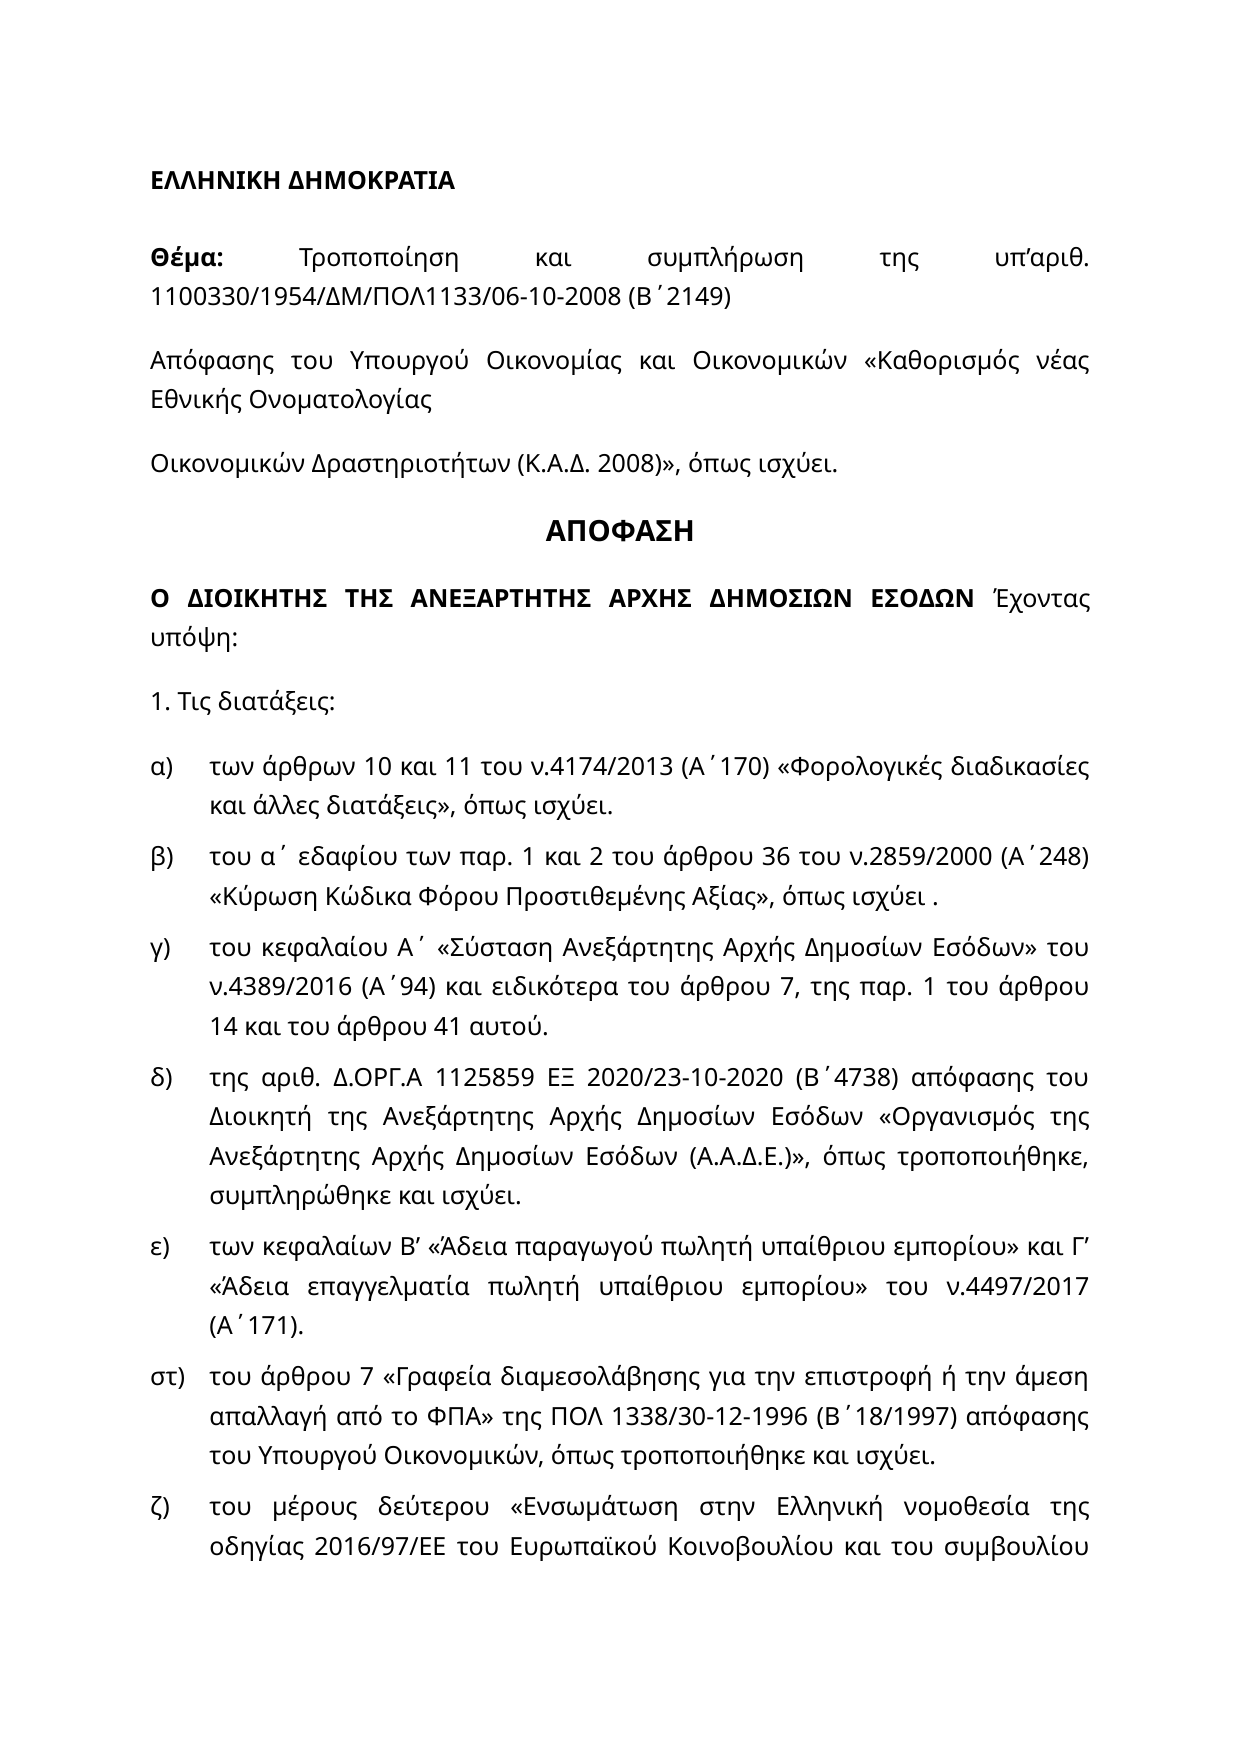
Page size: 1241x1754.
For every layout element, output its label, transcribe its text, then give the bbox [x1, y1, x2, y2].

text 1. Τις διατάξεις: [150, 684, 1090, 718]
list ε) των κεφαλαίων Β’ «Άδεια παραγωγού πωλητή υπαίθριου εμπορίου» και Γ’ «Άδεια επαγγελματία πωλητή υπαίθριου εμπορίου» του ν.4497/2017 (Α΄171). [150, 1229, 1090, 1341]
text ΑΠΟΦΑΣΗ [150, 510, 1090, 550]
list ζ) του μέρους δεύτερου «Ενσωμάτωση στην Ελληνική νομοθεσία της οδηγίας 2016/97/ΕΕ του Ευρωπαϊκού Κοινοβουλίου και του συμβουλίου [150, 1489, 1090, 1562]
list α) των άρθρων 10 και 11 του ν.4174/2013 (Α΄170) «Φορολογικές διαδικασίες και άλλες διατάξεις», όπως ισχύει. [150, 748, 1090, 821]
list στ) του άρθρου 7 «Γραφεία διαμεσολάβησης για την επιστροφή ή την άμεση απαλλαγή από το ΦΠΑ» της ΠΟΛ 1338/30-12-1996 (Β΄18/1997) απόφασης του Υπουργού Οικονομικών, όπως τροποποιήθηκε και ισχύει. [150, 1359, 1090, 1471]
list δ) της αριθ. Δ.ΟΡΓ.Α 1125859 ΕΞ 2020/23-10-2020 (Β΄4738) απόφασης του Διοικητή της Ανεξάρτητης Αρχής Δημοσίων Εσόδων «Οργανισμός της Ανεξάρτητης Αρχής Δημοσίων Εσόδων (Α.Α.Δ.Ε.)», όπως τροποποιήθηκε, συμπληρώθηκε και ισχύει. [150, 1060, 1090, 1211]
text Ο ΔΙΟΙΚΗΤΗΣ ΤΗΣ ΑΝΕΞΑΡΤΗΤΗΣ ΑΡΧΗΣ ΔΗΜΟΣΙΩΝ ΕΣΟΔΩΝ Έχοντας υπόψη: [150, 581, 1090, 654]
list γ) του κεφαλαίου Α΄ «Σύσταση Ανεξάρτητης Αρχής Δημοσίων Εσόδων» του ν.4389/2016 (Α΄94) και ειδικότερα του άρθρου 7, της παρ. 1 του άρθρου 14 και του άρθρου 41 αυτού. [150, 930, 1090, 1042]
text Απόφασης του Υπουργού Οικονομίας και Οικονομικών «Καθορισμός νέας Εθνικής Ονοματολογίας [150, 342, 1090, 416]
text Θέμα: Τροποποίηση και συμπλήρωση της υπ’αριθ. 1100330/1954/ΔΜ/ΠΟΛ1133/06-10-2008 (Β΄2149) [150, 239, 1090, 312]
list β) του α΄ εδαφίου των παρ. 1 και 2 του άρθρου 36 του ν.2859/2000 (Α΄248) «Κύρωση Κώδικα Φόρου Προστιθεμένης Αξίας», όπως ισχύει . [150, 839, 1090, 912]
title ΕΛΛΗΝΙΚΗ ΔΗΜΟΚΡΑΤΙΑ [150, 162, 1090, 197]
text Οικονομικών Δραστηριοτήτων (Κ.Α.Δ. 2008)», όπως ισχύει. [150, 446, 1090, 480]
